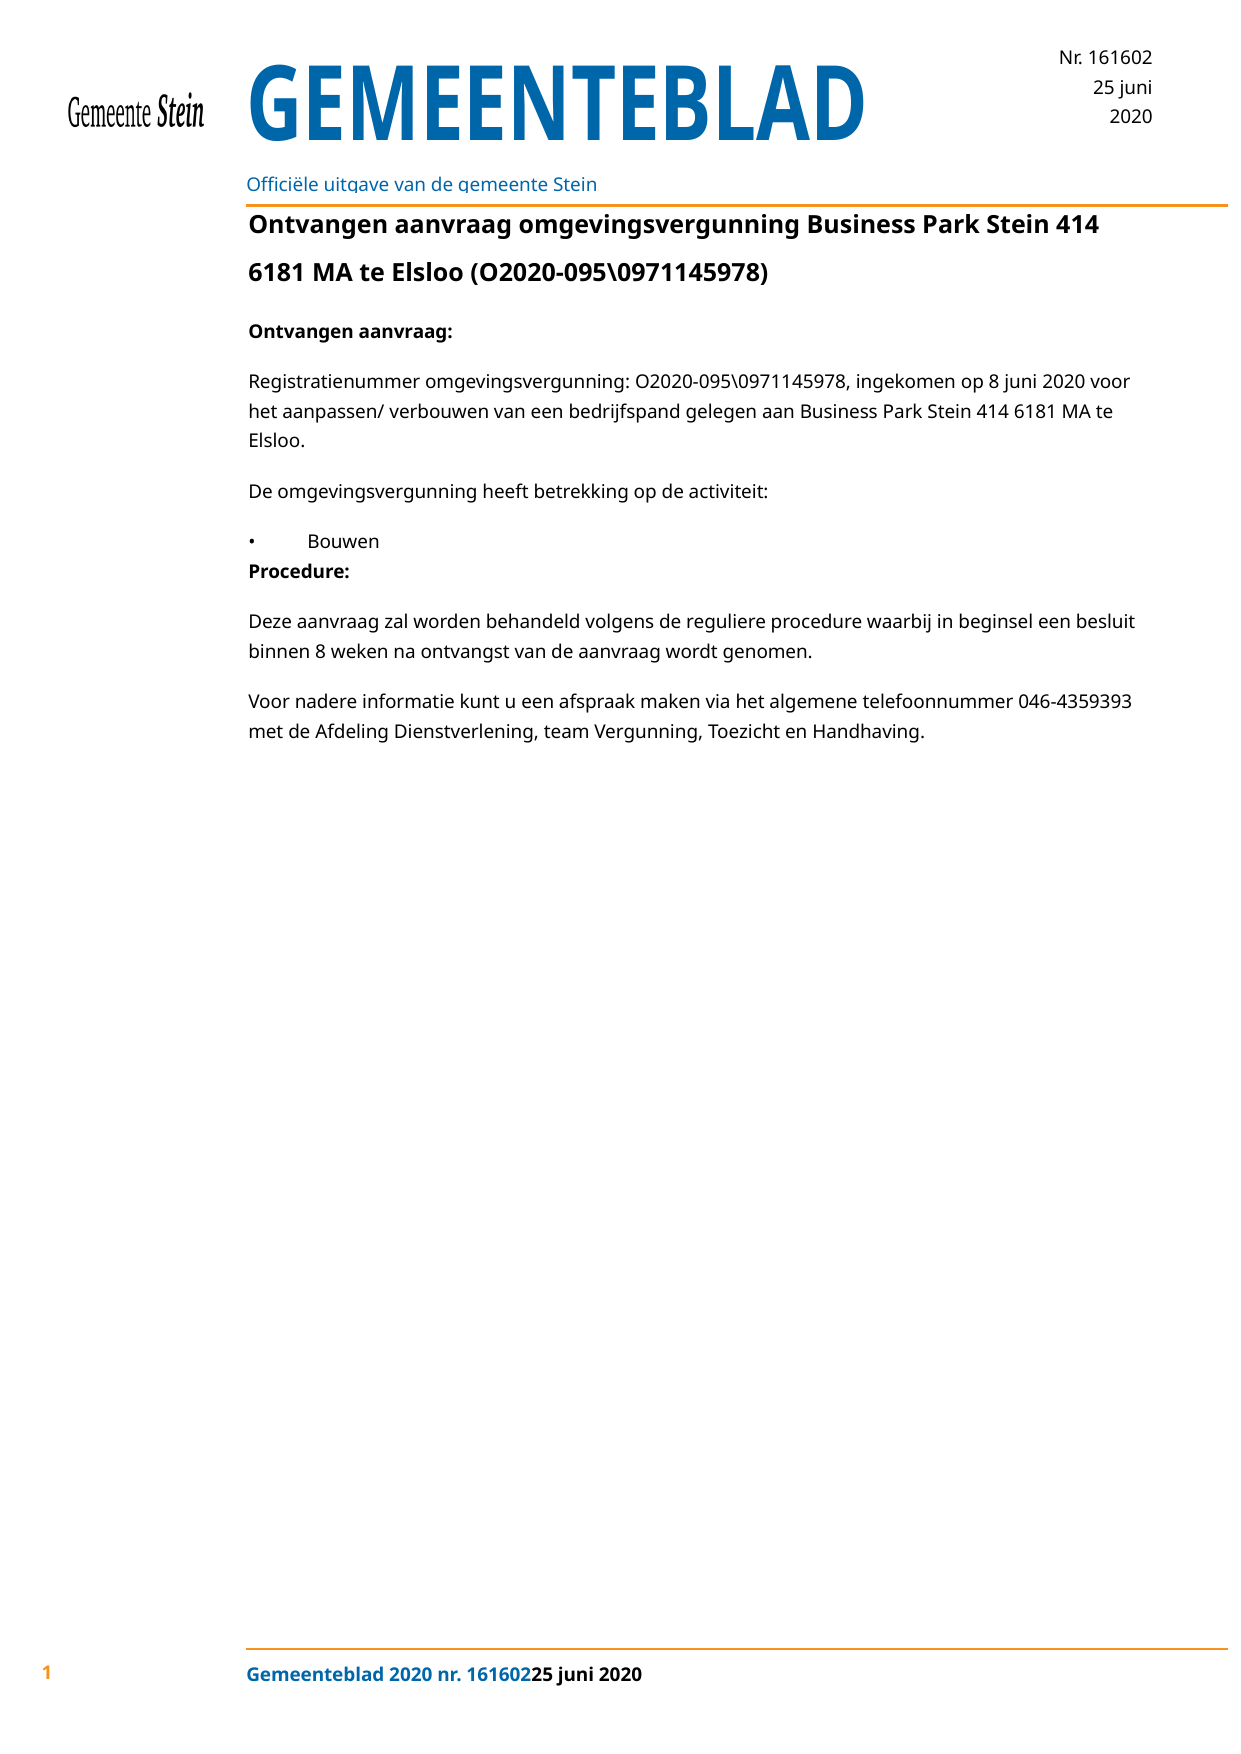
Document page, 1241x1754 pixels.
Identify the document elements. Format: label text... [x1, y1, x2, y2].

picture [41, 47, 231, 172]
text Ontvangen aanvraag omgevingsvergunning Business Park Stein 414 6181 MA te Elsloo (O2020-095\0971145978) [248, 207, 1152, 288]
text Ontvangen aanvraag: [248, 318, 1152, 344]
text Deze aanvraag zal worden behandeld volgens de reguliere procedure waarbij in beginsel een besluit binnen 8 weken na ontvangst van de aanvraag wordt genomen. [248, 608, 1152, 664]
list Bouwen [248, 528, 1152, 554]
text De omgevingsvergunning heeft betrekking op de activiteit: [248, 478, 1152, 504]
text Procedure: [248, 558, 1152, 584]
text Registratienummer omgevingsvergunning: O2020-095\0971145978, ingekomen op 8 juni 2020 voor het aanpassen/ verbouwen van een bedrijfspand gelegen aan Business Park Stein 414 6181 MA te Elsloo. [248, 368, 1152, 453]
text Voor nadere informatie kunt u een afspraak maken via het algemene telefoonnummer 046-4359393 met de Afdeling Dienstverlening, team Vergunning, Toezicht en Handhaving. [248, 688, 1152, 744]
